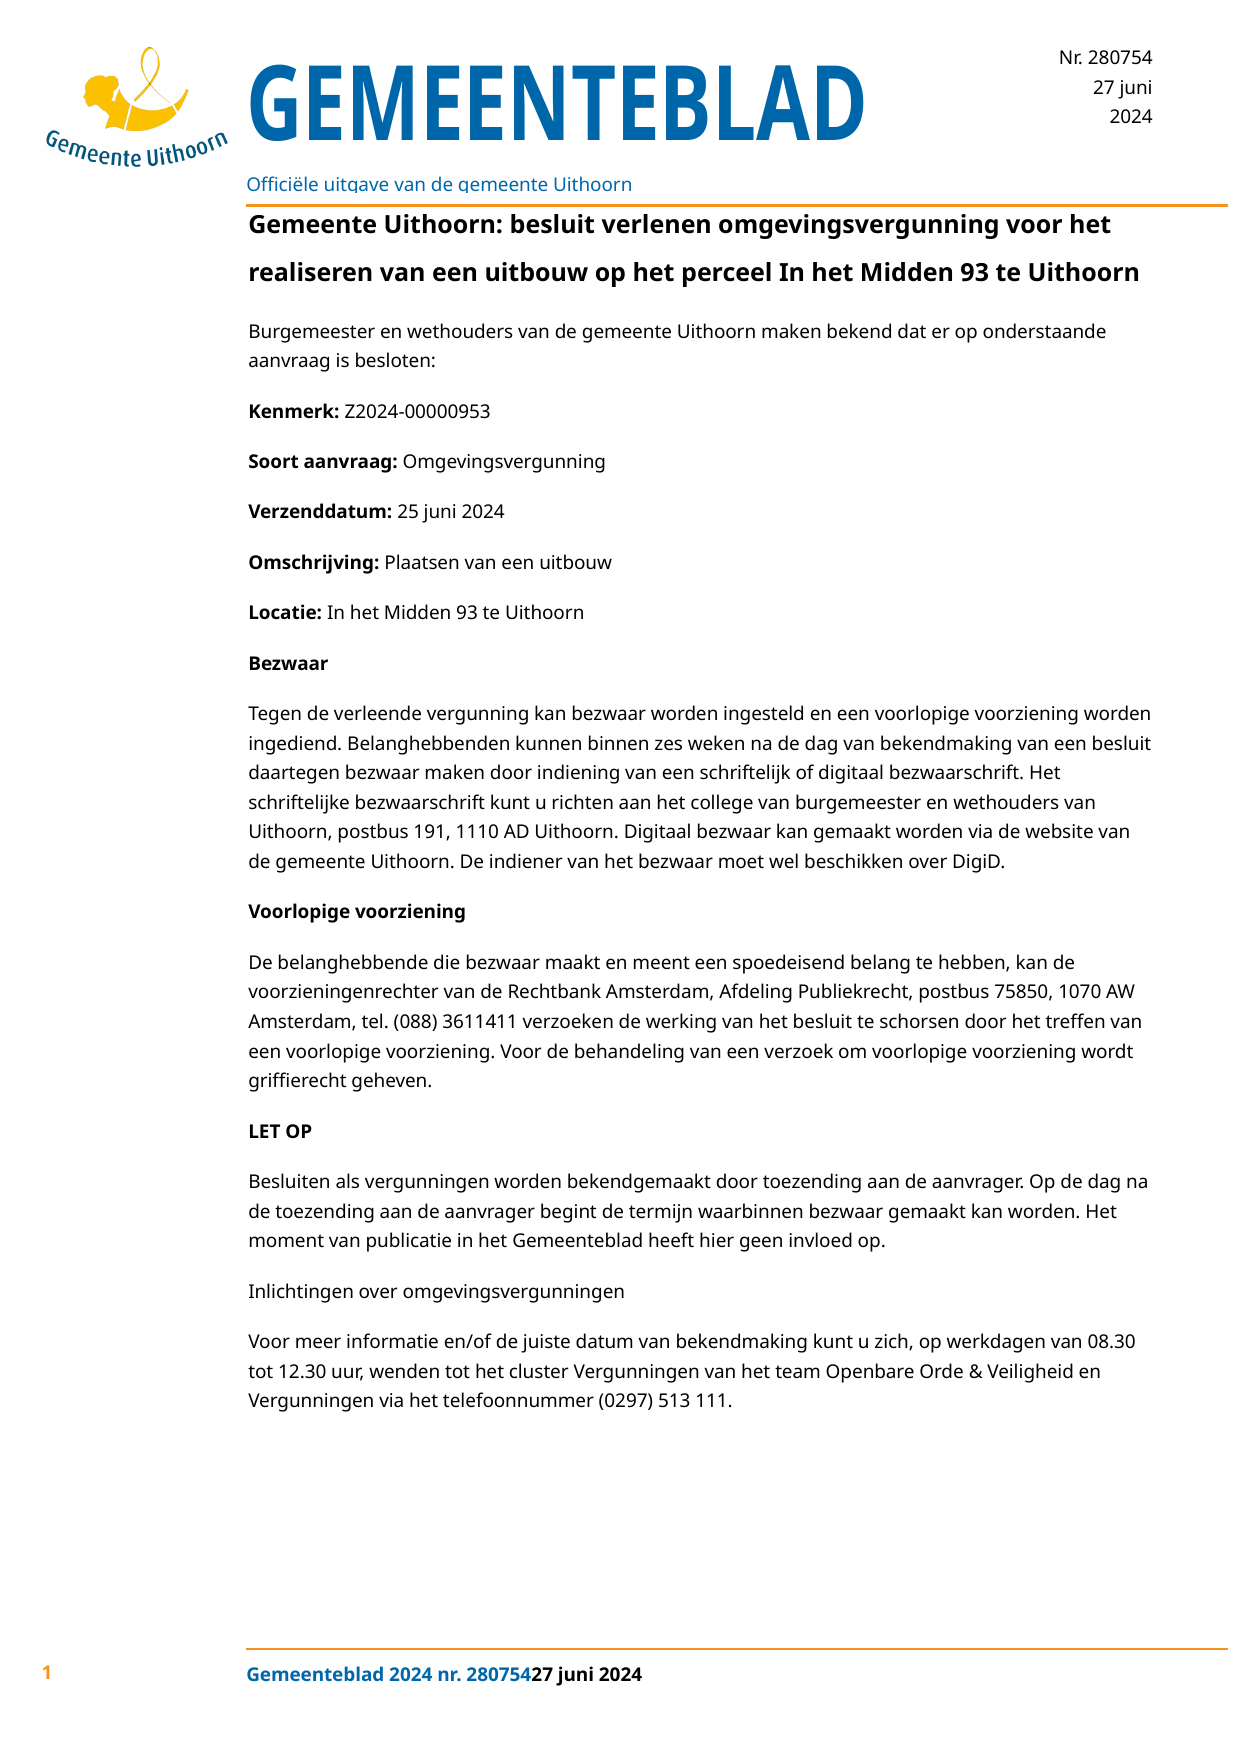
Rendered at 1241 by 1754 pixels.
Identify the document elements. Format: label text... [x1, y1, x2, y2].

text LET OP [248, 1118, 1152, 1144]
text Kenmerk: Z2024-00000953 [248, 398, 1152, 424]
text Omschrijving: Plaatsen van een uitbouw [248, 549, 1152, 575]
text Locatie: In het Midden 93 te Uithoorn [248, 599, 1152, 625]
text Bezwaar [248, 650, 1152, 676]
text Voorlopige voorziening [248, 899, 1152, 924]
text Verzenddatum: 25 juni 2024 [248, 499, 1152, 524]
text Gemeente Uithoorn: besluit verlenen omgevingsvergunning voor het realiseren van een uitbouw op het perceel In het Midden 93 te Uithoorn [248, 207, 1152, 288]
text Tegen de verleende vergunning kan bezwaar worden ingesteld en een voorlopige voorziening worden ingediend. Belanghebbenden kunnen binnen zes weken na de dag van bekendmaking van een besluit daartegen bezwaar maken door indiening van een schriftelijk of digitaal bezwaarschrift. Het schriftelijke bezwaarschrift kunt u richten aan het college van burgemeester en wethouders van Uithoorn, postbus 191, 1110 AD Uithoorn. Digitaal bezwaar kan gemaakt worden via de website van de gemeente Uithoorn. De indiener van het bezwaar moet wel beschikken over DigiD. [248, 700, 1152, 874]
picture [41, 47, 231, 172]
text Burgemeester en wethouders van de gemeente Uithoorn maken bekend dat er op onderstaande aanvraag is besloten: [248, 318, 1152, 373]
text De belanghebbende die bezwaar maakt en meent een spoedeisend belang te hebben, kan de voorzieningenrechter van de Rechtbank Amsterdam, Afdeling Publiekrecht, postbus 75850, 1070 AW Amsterdam, tel. (088) 3611411 verzoeken de werking van het besluit te schorsen door het treffen van een voorlopige voorziening. Voor de behandeling van een verzoek om voorlopige voorziening wordt griffierecht geheven. [248, 949, 1152, 1093]
text Inlichtingen over omgevingsvergunningen [248, 1278, 1152, 1304]
text Besluiten als vergunningen worden bekendgemaakt door toezending aan de aanvrager. Op de dag na de toezending aan de aanvrager begint de termijn waarbinnen bezwaar gemaakt kan worden. Het moment van publicatie in het Gemeenteblad heeft hier geen invloed op. [248, 1168, 1152, 1253]
text Voor meer informatie en/of de juiste datum van bekendmaking kunt u zich, op werkdagen van 08.30 tot 12.30 uur, wenden tot het cluster Vergunningen van het team Openbare Orde & Veiligheid en Vergunningen via het telefoonnummer (0297) 513 111. [248, 1328, 1152, 1413]
text Soort aanvraag: Omgevingsvergunning [248, 448, 1152, 474]
